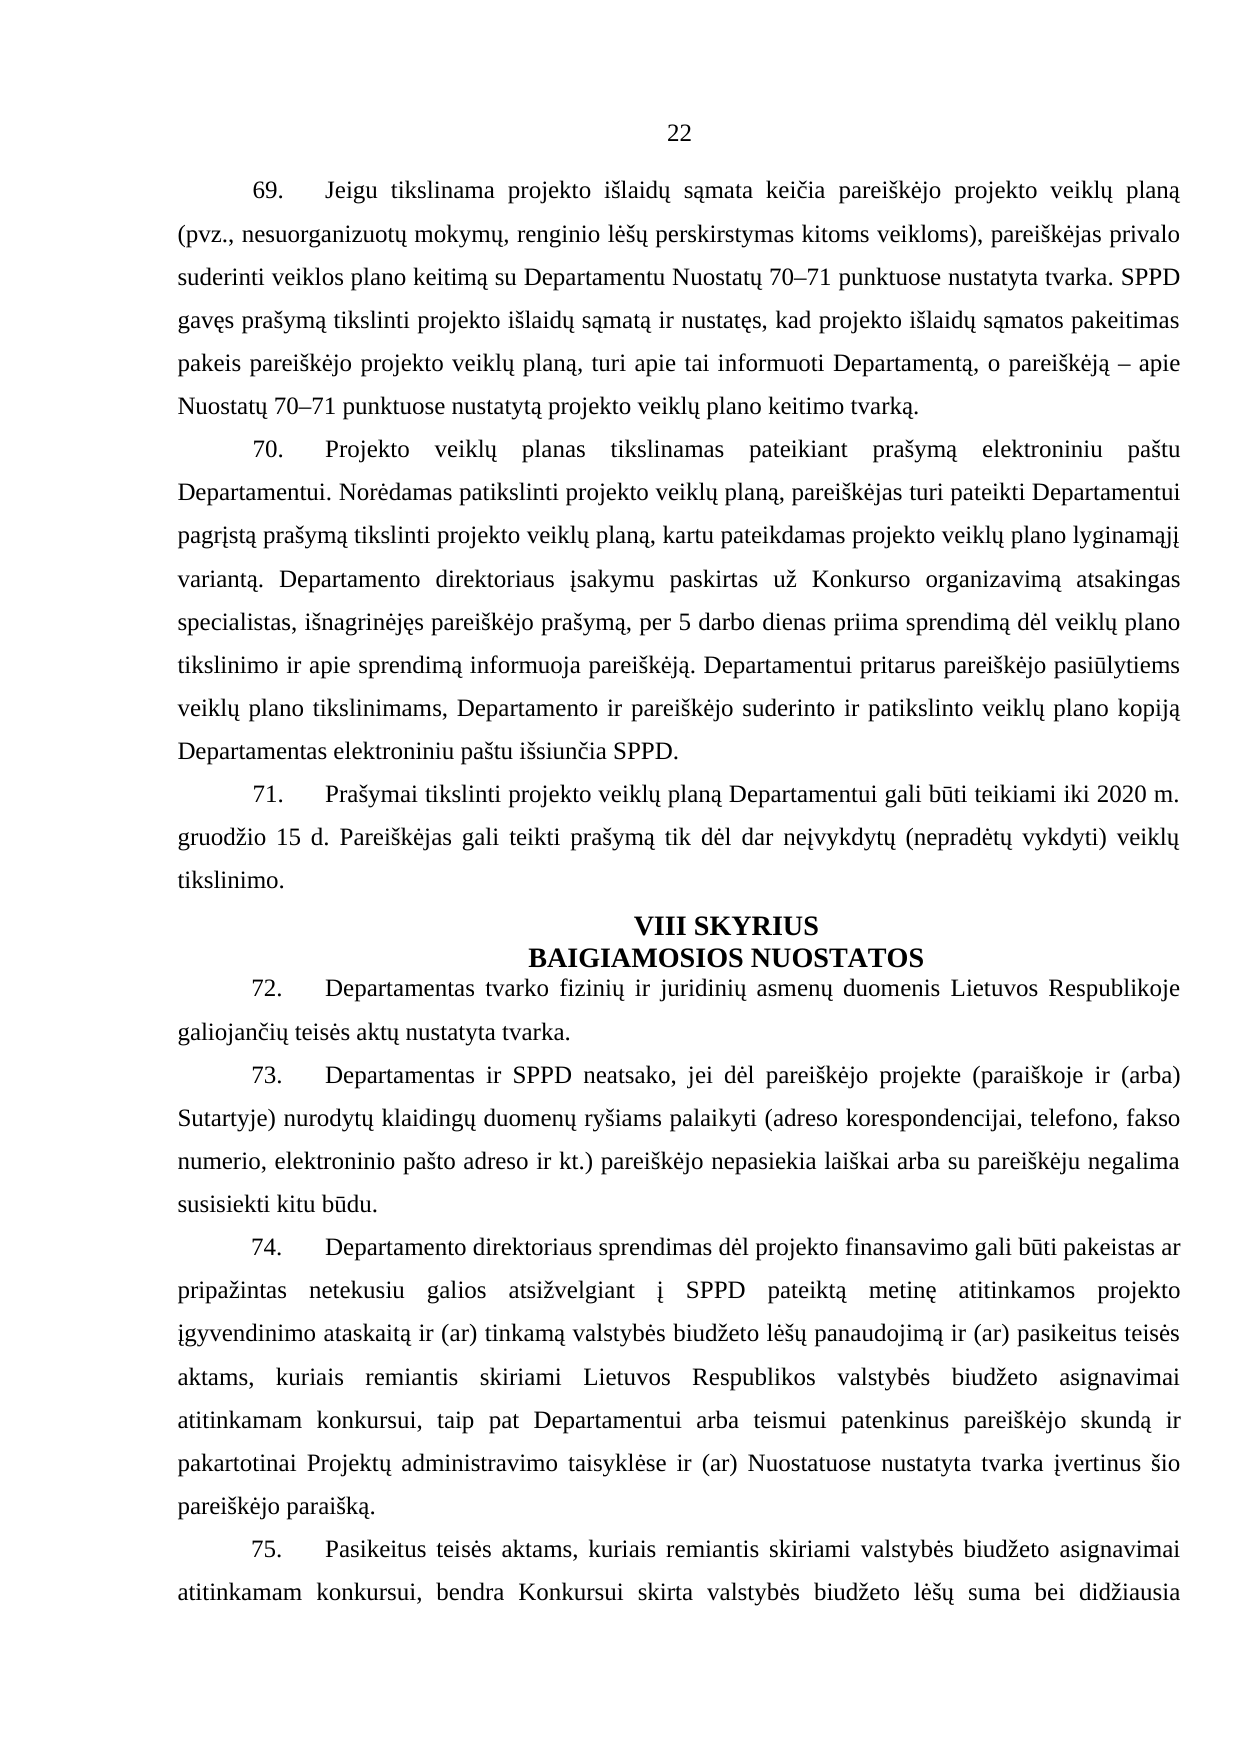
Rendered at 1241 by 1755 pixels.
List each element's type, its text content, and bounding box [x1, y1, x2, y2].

text 70. Projekto veiklų planas tikslinamas pateikiant prašymą elektroniniu paštu Departamentui. Norėdamas patikslinti projekto veiklų planą, pareiškėjas turi pateikti Departamentui pagrįstą prašymą tikslinti projekto veiklų planą, kartu pateikdamas projekto veiklų plano lyginamąjį variantą. Departamento direktoriaus įsakymu paskirtas už Konkurso organizavimą atsakingas specialistas, išnagrinėjęs pareiškėjo prašymą, per 5 darbo dienas priima sprendimą dėl veiklų plano tikslinimo ir apie sprendimą informuoja pareiškėją. Departamentui pritarus pareiškėjo pasiūlytiems veiklų plano tikslinimams, Departamento ir pareiškėjo suderinto ir patikslinto veiklų plano kopiją Departamentas elektroniniu paštu išsiunčia SPPD. [177, 434, 1181, 765]
text 74. Departamento direktoriaus sprendimas dėl projekto finansavimo gali būti pakeistas ar pripažintas netekusiu galios atsižvelgiant į SPPD pateiktą metinę atitinkamos projekto įgyvendinimo ataskaitą ir (ar) tinkamą valstybės biudžeto lėšų panaudojimą ir (ar) pasikeitus teisės aktams, kuriais remiantis skiriami Lietuvos Respublikos valstybės biudžeto asignavimai atitinkamam konkursui, taip pat Departamentui arba teismui patenkinus pareiškėjo skundą ir pakartotinai Projektų administravimo taisyklėse ir (ar) Nuostatuose nustatyta tvarka įvertinus šio pareiškėjo paraišką. [177, 1232, 1181, 1520]
text 71. Prašymai tikslinti projekto veiklų planą Departamentui gali būti teikiami iki 2020 m. gruodžio 15 d. Pareiškėjas gali teikti prašymą tik dėl dar neįvykdytų (nepradėtų vykdyti) veiklų tikslinimo. [177, 779, 1181, 894]
text 73. Departamentas ir SPPD neatsako, jei dėl pareiškėjo projekte (paraiškoje ir (arba) Sutartyje) nurodytų klaidingų duomenų ryšiams palaikyti (adreso korespondencijai, telefono, fakso numerio, elektroninio pašto adreso ir kt.) pareiškėjo nepasiekia laiškai arba su pareiškėju negalima susisiekti kitu būdu. [177, 1060, 1181, 1218]
text 75. Pasikeitus teisės aktams, kuriais remiantis skiriami valstybės biudžeto asignavimai atitinkamam konkursui, bendra Konkursui skirta valstybės biudžeto lėšų suma bei didžiausia [177, 1534, 1181, 1606]
text 72. Departamentas tvarko fizinių ir juridinių asmenų duomenis Lietuvos Respublikoje galiojančių teisės aktų nustatyta tvarka. [177, 973, 1181, 1045]
text BAIGIAMOSIOS NUOSTATOS [271, 941, 1181, 973]
text VIII SKYRIUS [271, 909, 1181, 941]
text 69. Jeigu tikslinama projekto išlaidų sąmata keičia pareiškėjo projekto veiklų planą (pvz., nesuorganizuotų mokymų, renginio lėšų perskirstymas kitoms veikloms), pareiškėjas privalo suderinti veiklos plano keitimą su Departamentu Nuostatų 70–71 punktuose nustatyta tvarka. SPPD gavęs prašymą tikslinti projekto išlaidų sąmatą ir nustatęs, kad projekto išlaidų sąmatos pakeitimas pakeis pareiškėjo projekto veiklų planą, turi apie tai informuoti Departamentą, o pareiškėją – apie Nuostatų 70–71 punktuose nustatytą projekto veiklų plano keitimo tvarką. [177, 176, 1181, 420]
